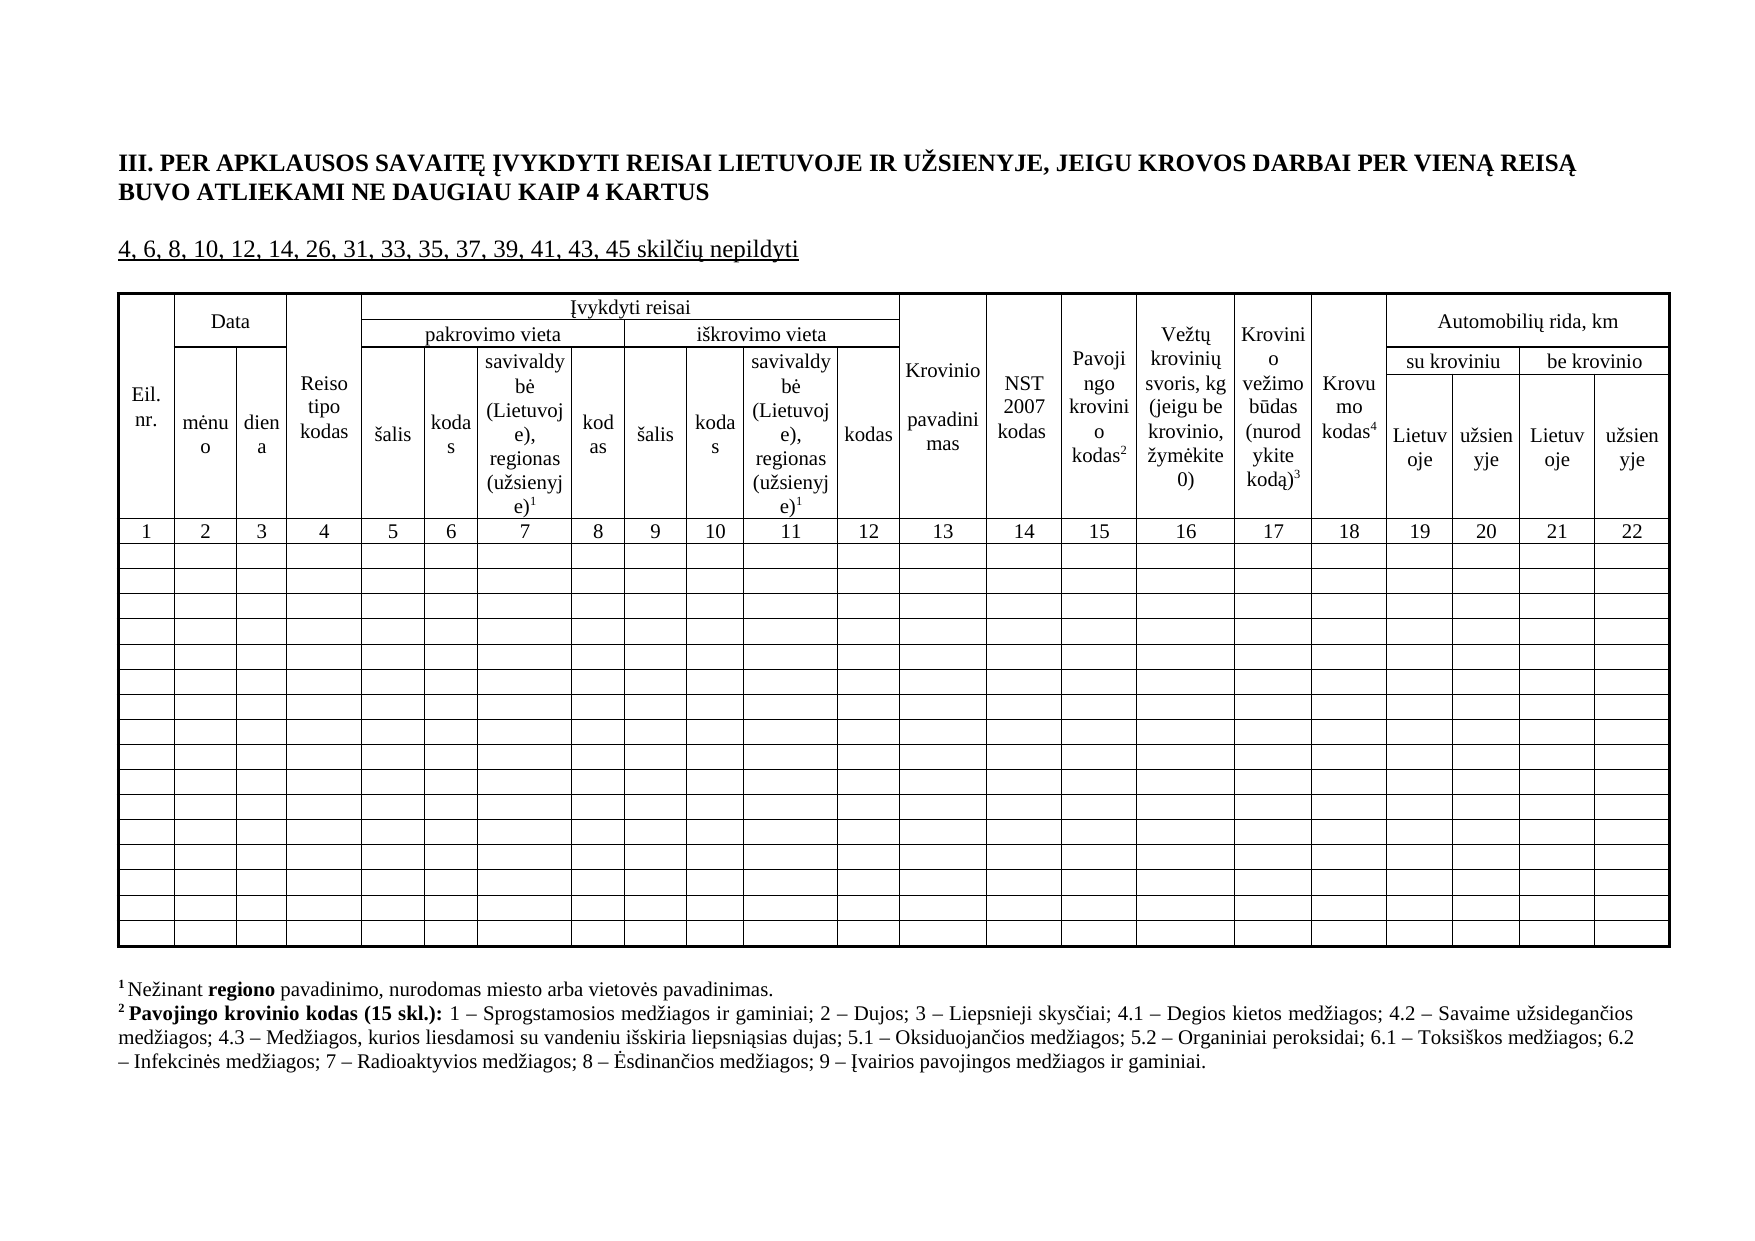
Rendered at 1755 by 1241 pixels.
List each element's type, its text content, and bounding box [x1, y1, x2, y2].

table_cell [425, 795, 477, 819]
table_cell [1312, 645, 1386, 668]
table_cell 7 [478, 519, 571, 543]
table_cell [900, 896, 986, 919]
table_cell [287, 770, 361, 794]
table_cell [987, 745, 1061, 769]
table_header Įvykdyti reisai [362, 295, 899, 319]
table_cell [744, 594, 837, 618]
table_cell [687, 870, 743, 894]
table_cell [1453, 870, 1519, 894]
table_cell [1062, 695, 1136, 719]
table_cell [1235, 645, 1311, 668]
table_cell 20 [1453, 519, 1519, 543]
table_cell [1312, 845, 1386, 869]
table_cell [687, 720, 743, 744]
table_cell [287, 645, 361, 668]
table_cell [1235, 745, 1311, 769]
table_cell [425, 921, 477, 945]
table_cell [1062, 569, 1136, 593]
table_cell [1595, 820, 1668, 844]
table_cell [744, 544, 837, 568]
table_cell [744, 795, 837, 819]
table_cell [572, 645, 624, 668]
table_cell 8 [572, 519, 624, 543]
table_cell [987, 569, 1061, 593]
table_header Reiso tipo kodas [287, 295, 361, 518]
table_cell [175, 896, 236, 919]
table_cell [625, 594, 686, 618]
table_cell [287, 820, 361, 844]
table_cell [175, 720, 236, 744]
table_cell 5 [362, 519, 424, 543]
table_cell [175, 870, 236, 894]
table_cell [1520, 544, 1594, 568]
table_cell [987, 720, 1061, 744]
table_cell [362, 645, 424, 668]
table_cell [1235, 845, 1311, 869]
table_cell [237, 720, 286, 744]
table_cell [425, 896, 477, 919]
table_cell [625, 795, 686, 819]
table_cell [900, 645, 986, 668]
table_cell [425, 645, 477, 668]
table_cell [572, 720, 624, 744]
table_cell [1235, 870, 1311, 894]
table_cell [687, 820, 743, 844]
table_cell [744, 820, 837, 844]
table_cell [572, 569, 624, 593]
table_cell [1595, 720, 1668, 744]
table_cell 18 [1312, 519, 1386, 543]
table_cell [744, 569, 837, 593]
table_cell [120, 720, 174, 744]
table_cell [362, 670, 424, 694]
table_cell [572, 670, 624, 694]
table_cell 6 [425, 519, 477, 543]
table_cell [362, 544, 424, 568]
table_cell [175, 645, 236, 668]
table_cell [1137, 770, 1234, 794]
table_cell [287, 594, 361, 618]
table_cell [478, 670, 571, 694]
table_cell [120, 921, 174, 945]
table_cell [625, 820, 686, 844]
table_cell [838, 820, 899, 844]
table_cell 1 [120, 519, 174, 543]
table_cell [1062, 745, 1136, 769]
table_cell [1235, 896, 1311, 919]
table_cell [687, 921, 743, 945]
table_cell [900, 670, 986, 694]
table_cell [1453, 695, 1519, 719]
table_cell [120, 544, 174, 568]
table_cell [838, 845, 899, 869]
table_cell [1520, 670, 1594, 694]
table_cell [1137, 745, 1234, 769]
table_cell [1453, 820, 1519, 844]
table_cell [362, 770, 424, 794]
table_cell [362, 619, 424, 643]
table_cell [1595, 645, 1668, 668]
table_cell [838, 544, 899, 568]
table_cell [478, 770, 571, 794]
table_cell [425, 820, 477, 844]
table_cell [1312, 670, 1386, 694]
table_cell [1062, 921, 1136, 945]
table_cell [478, 820, 571, 844]
table_cell [744, 645, 837, 668]
table_cell [425, 619, 477, 643]
table_cell [1387, 619, 1452, 643]
table_cell [1387, 645, 1452, 668]
table_cell [175, 770, 236, 794]
table_cell [1062, 594, 1136, 618]
table_cell [572, 870, 624, 894]
table_cell [1387, 720, 1452, 744]
table_cell [1595, 921, 1668, 945]
table_cell [425, 770, 477, 794]
table_cell [362, 921, 424, 945]
table_cell [1312, 896, 1386, 919]
table_cell mėnuo [175, 348, 236, 518]
table_cell [572, 921, 624, 945]
table_cell [744, 745, 837, 769]
table_cell [1453, 619, 1519, 643]
table_cell [478, 845, 571, 869]
table_cell [744, 921, 837, 945]
table_header Krovumo kodas4 [1312, 295, 1386, 518]
table_cell [572, 594, 624, 618]
table_cell [625, 921, 686, 945]
table_cell [1312, 569, 1386, 593]
table_cell [175, 569, 236, 593]
table_cell [1453, 594, 1519, 618]
table_cell [1387, 594, 1452, 618]
table_cell [625, 670, 686, 694]
table_cell [1595, 845, 1668, 869]
table_cell [900, 619, 986, 643]
table_cell diena [237, 348, 286, 518]
table_cell [838, 896, 899, 919]
table_cell [1312, 544, 1386, 568]
table_cell [425, 870, 477, 894]
table_cell [1387, 820, 1452, 844]
table_cell [1520, 921, 1594, 945]
table_cell [1137, 795, 1234, 819]
table_cell [625, 845, 686, 869]
table_cell [120, 645, 174, 668]
table_cell [287, 745, 361, 769]
table_cell [175, 795, 236, 819]
table_cell [478, 870, 571, 894]
table_cell [237, 619, 286, 643]
table_cell 21 [1520, 519, 1594, 543]
table_cell [120, 870, 174, 894]
table_cell [838, 645, 899, 668]
table_cell [744, 619, 837, 643]
table_cell [120, 745, 174, 769]
table_cell [572, 845, 624, 869]
table_cell [1137, 870, 1234, 894]
table_cell [1062, 820, 1136, 844]
table_cell [744, 720, 837, 744]
table_cell [237, 594, 286, 618]
table_cell [1312, 594, 1386, 618]
text 1 Nežinant regiono pavadinimo, nurodomas miesto arba vietovės pavadinimas. [118, 977, 1636, 1001]
table_cell 19 [1387, 519, 1452, 543]
table_cell [838, 670, 899, 694]
table_cell [1520, 820, 1594, 844]
table_cell [175, 544, 236, 568]
table_cell [120, 695, 174, 719]
table_cell 2 [175, 519, 236, 543]
table_cell [237, 896, 286, 919]
table_cell [1520, 845, 1594, 869]
table_cell [425, 845, 477, 869]
table_cell [1387, 544, 1452, 568]
table_cell [237, 795, 286, 819]
table_cell [838, 720, 899, 744]
table_cell [1387, 569, 1452, 593]
table_cell [625, 695, 686, 719]
table_cell [237, 921, 286, 945]
table_cell [1387, 921, 1452, 945]
table_cell [1520, 745, 1594, 769]
table_cell [1387, 670, 1452, 694]
table_cell [1062, 795, 1136, 819]
table_cell [900, 820, 986, 844]
table_cell [1312, 695, 1386, 719]
table_cell [362, 594, 424, 618]
table_cell [1137, 569, 1234, 593]
table_cell [744, 870, 837, 894]
table_cell [687, 745, 743, 769]
table_cell [1312, 770, 1386, 794]
table_cell [1312, 820, 1386, 844]
table_cell [625, 645, 686, 668]
table_cell [838, 619, 899, 643]
table_cell [120, 770, 174, 794]
table_cell [900, 795, 986, 819]
table_cell [1137, 645, 1234, 668]
table_cell kodas [838, 348, 899, 518]
table_cell [987, 896, 1061, 919]
table_cell [1595, 870, 1668, 894]
table_cell [478, 695, 571, 719]
table_cell [987, 820, 1061, 844]
table_cell [1595, 544, 1668, 568]
table_cell 15 [1062, 519, 1136, 543]
table_cell [1453, 845, 1519, 869]
text 2 Pavojingo krovinio kodas (15 skl.): 1 – Sprogstamosios medžiagos ir gaminiai; 2 – Dujos; 3 – Liepsnieji skysčiai; 4.1 – Degios kietos medžiagos; 4.2 – Savaime užsidegančios medžiagos; 4.3 – Medžiagos, kurios liesdamosi su vandeniu išskiria liepsniąsias dujas; 5.1 – Oksiduojančios medžiagos; 5.2 – Organiniai peroksidai; 6.1 – Toksiškos medžiagos; 6.2 – Infekcinės medžiagos; 7 – Radioaktyvios medžiagos; 8 – Ėsdinančios medžiagos; 9 – Įvairios pavojingos medžiagos ir gaminiai. [118, 1001, 1636, 1073]
table_header Krovinio vežimo būdas (nurodykite kodą)3 [1235, 295, 1311, 518]
table_cell savivaldybė (Lietuvoje), regionas (užsienyje)1 [478, 348, 571, 518]
table_cell [1595, 745, 1668, 769]
table_cell [572, 770, 624, 794]
table_cell [425, 569, 477, 593]
table_cell [478, 795, 571, 819]
table_cell [1137, 921, 1234, 945]
table_cell [237, 870, 286, 894]
table_cell [987, 695, 1061, 719]
table_cell [1453, 770, 1519, 794]
table_cell [1453, 921, 1519, 945]
table_cell [287, 619, 361, 643]
table_cell iškrovimo vieta [625, 320, 899, 346]
table_cell [625, 720, 686, 744]
table_cell 3 [237, 519, 286, 543]
table_cell [287, 921, 361, 945]
table_cell [120, 619, 174, 643]
table_cell [478, 645, 571, 668]
table_cell kodas [572, 348, 624, 518]
table_cell [1312, 745, 1386, 769]
table_cell [625, 870, 686, 894]
table_cell [1453, 569, 1519, 593]
table_cell [900, 770, 986, 794]
table_cell kodas [425, 348, 477, 518]
table_cell [1137, 720, 1234, 744]
table_cell [237, 569, 286, 593]
table_cell [687, 594, 743, 618]
table_header Data [175, 295, 286, 346]
table_cell [237, 820, 286, 844]
table_cell [175, 670, 236, 694]
table_cell [1520, 594, 1594, 618]
table_cell [987, 594, 1061, 618]
table_cell [287, 544, 361, 568]
table_cell [425, 720, 477, 744]
table_cell [1453, 795, 1519, 819]
table_cell [1520, 645, 1594, 668]
table_cell [744, 896, 837, 919]
table_cell [120, 594, 174, 618]
table_cell [987, 645, 1061, 668]
table_cell [1137, 845, 1234, 869]
table_cell [687, 619, 743, 643]
table_cell [900, 845, 986, 869]
table_cell [687, 645, 743, 668]
table_cell [1387, 695, 1452, 719]
table_cell [120, 820, 174, 844]
table_cell [900, 544, 986, 568]
table_cell [175, 921, 236, 945]
table_cell [1235, 569, 1311, 593]
table_cell [1235, 670, 1311, 694]
table_cell Lietuvoje [1387, 375, 1452, 518]
table_cell 10 [687, 519, 743, 543]
table_cell [572, 745, 624, 769]
table_cell 17 [1235, 519, 1311, 543]
table_cell [900, 921, 986, 945]
table_cell [987, 795, 1061, 819]
table_cell [838, 870, 899, 894]
table_cell [362, 896, 424, 919]
table_cell [287, 695, 361, 719]
table_cell [687, 795, 743, 819]
table_cell [1387, 770, 1452, 794]
table_cell [478, 569, 571, 593]
table_cell [1387, 870, 1452, 894]
table_cell [1387, 845, 1452, 869]
table_cell [1520, 870, 1594, 894]
table_cell [1595, 896, 1668, 919]
table_cell [1062, 870, 1136, 894]
table_cell [1062, 720, 1136, 744]
table_cell [478, 544, 571, 568]
table_cell Lietuvoje [1520, 375, 1594, 518]
table_cell [625, 619, 686, 643]
table_cell [1312, 870, 1386, 894]
table_cell [987, 770, 1061, 794]
table_cell [744, 695, 837, 719]
table_cell [362, 720, 424, 744]
table_cell [1137, 670, 1234, 694]
table_cell [425, 745, 477, 769]
table_cell [1387, 896, 1452, 919]
table_cell [237, 544, 286, 568]
table_cell [237, 670, 286, 694]
table_cell [1453, 544, 1519, 568]
table_cell [175, 594, 236, 618]
table_cell [625, 745, 686, 769]
table_cell užsienyje [1595, 375, 1668, 518]
table_cell [900, 569, 986, 593]
table_cell [1137, 695, 1234, 719]
table_cell [287, 569, 361, 593]
table_cell [175, 695, 236, 719]
table_cell [572, 619, 624, 643]
table_cell 14 [987, 519, 1061, 543]
table_cell [478, 594, 571, 618]
table_cell [478, 619, 571, 643]
table_cell [478, 896, 571, 919]
table_cell [687, 569, 743, 593]
table_cell [838, 594, 899, 618]
table_cell [1312, 720, 1386, 744]
table_cell [900, 745, 986, 769]
table_cell [287, 845, 361, 869]
table_cell [362, 569, 424, 593]
table_cell [1235, 695, 1311, 719]
table_cell [287, 795, 361, 819]
table_cell [1235, 594, 1311, 618]
table_cell [1453, 670, 1519, 694]
table_cell [362, 870, 424, 894]
table_cell [287, 896, 361, 919]
table_cell [1137, 820, 1234, 844]
table_cell [425, 670, 477, 694]
table_cell [362, 695, 424, 719]
table_cell [120, 845, 174, 869]
table_cell [625, 896, 686, 919]
table_cell [1595, 670, 1668, 694]
table_cell [987, 845, 1061, 869]
table_cell [425, 544, 477, 568]
table_cell [625, 544, 686, 568]
table_header Pavojingo krovinio kodas2 [1062, 295, 1136, 518]
table_cell kodas [687, 348, 743, 518]
table_cell [838, 745, 899, 769]
table_cell [1520, 695, 1594, 719]
table_cell savivaldybė (Lietuvoje), regionas (užsienyje)1 [744, 348, 837, 518]
table_cell [838, 921, 899, 945]
table_cell [1137, 619, 1234, 643]
table_cell [175, 845, 236, 869]
table_cell [1235, 770, 1311, 794]
table_cell [1235, 820, 1311, 844]
table_cell 11 [744, 519, 837, 543]
table_cell [900, 720, 986, 744]
table_cell [987, 544, 1061, 568]
table_cell [1520, 619, 1594, 643]
table_cell [1062, 619, 1136, 643]
table_cell [1062, 845, 1136, 869]
table_cell [572, 544, 624, 568]
table_cell [687, 670, 743, 694]
table_cell [1595, 594, 1668, 618]
table_cell [175, 745, 236, 769]
table_cell [1137, 594, 1234, 618]
table_cell [900, 870, 986, 894]
table_cell [425, 695, 477, 719]
table_cell [237, 845, 286, 869]
table_cell [1062, 670, 1136, 694]
table_cell [120, 569, 174, 593]
table_cell [687, 695, 743, 719]
table_cell [572, 820, 624, 844]
table_cell [425, 594, 477, 618]
table_cell [1235, 619, 1311, 643]
table_cell [1137, 896, 1234, 919]
table_cell [625, 569, 686, 593]
table_cell [237, 645, 286, 668]
table_cell [1520, 896, 1594, 919]
table_cell [900, 695, 986, 719]
table_cell [687, 845, 743, 869]
table_cell 4 [287, 519, 361, 543]
table_cell [1595, 770, 1668, 794]
table_cell [1137, 544, 1234, 568]
table_cell [237, 745, 286, 769]
table_cell [175, 820, 236, 844]
table_cell 16 [1137, 519, 1234, 543]
table_cell [362, 745, 424, 769]
table_cell [1595, 695, 1668, 719]
table_cell [687, 770, 743, 794]
table_cell [900, 594, 986, 618]
table_cell [1595, 795, 1668, 819]
table_cell [120, 896, 174, 919]
table_cell [1312, 619, 1386, 643]
table_cell [478, 921, 571, 945]
table_cell [1520, 720, 1594, 744]
table_cell [1062, 896, 1136, 919]
table_cell [625, 770, 686, 794]
table_cell [1387, 745, 1452, 769]
table_cell [478, 720, 571, 744]
table_cell [1520, 770, 1594, 794]
table_cell [838, 569, 899, 593]
table_cell [838, 695, 899, 719]
table_header Vežtų krovinių svoris, kg (jeigu be krovinio, žymėkite 0) [1137, 295, 1234, 518]
table_cell [838, 770, 899, 794]
table_cell [237, 695, 286, 719]
table_cell 22 [1595, 519, 1668, 543]
text 4, 6, 8, 10, 12, 14, 26, 31, 33, 35, 37, 39, 41, 43, 45 skilčių nepildyti [118, 234, 1636, 263]
table_cell [744, 845, 837, 869]
text III. Per apklausos savaitę įvykdyti reisai Lietuvoje ir užsienyje, jeigu krovos darbai PER VIENĄ REISĄ buvo atliekami ne daugiau kaip 4 kartus [118, 148, 1636, 206]
table_cell [987, 670, 1061, 694]
table_cell 9 [625, 519, 686, 543]
table_cell [1453, 720, 1519, 744]
table_cell [838, 795, 899, 819]
table_cell [1312, 921, 1386, 945]
table_cell [1062, 544, 1136, 568]
table_cell [1453, 645, 1519, 668]
table_cell [572, 795, 624, 819]
table_cell 13 [900, 519, 986, 543]
table_cell [1235, 544, 1311, 568]
table_cell [1387, 795, 1452, 819]
table_cell [987, 619, 1061, 643]
table_cell [1235, 795, 1311, 819]
table_header Eil. nr. [120, 295, 174, 518]
table_cell [1312, 795, 1386, 819]
table_cell [478, 745, 571, 769]
table_cell [744, 670, 837, 694]
table_cell [120, 670, 174, 694]
table_cell šalis [625, 348, 686, 518]
table_cell [687, 544, 743, 568]
table_cell [1235, 921, 1311, 945]
table_cell šalis [362, 348, 424, 518]
table_cell [1235, 720, 1311, 744]
table_cell užsienyje [1453, 375, 1519, 518]
table_cell [572, 896, 624, 919]
table_cell [120, 795, 174, 819]
table_cell [237, 770, 286, 794]
table_cell [362, 795, 424, 819]
table_cell [687, 896, 743, 919]
table_cell [1062, 770, 1136, 794]
table_cell [987, 870, 1061, 894]
table_cell [1520, 569, 1594, 593]
table_cell su kroviniu [1387, 348, 1519, 373]
table_cell [287, 870, 361, 894]
table_cell [362, 820, 424, 844]
table_cell [287, 670, 361, 694]
table_cell [1595, 619, 1668, 643]
table_header Automobilių rida, km [1387, 295, 1668, 346]
table_cell [175, 619, 236, 643]
table_header NST 2007 kodas [987, 295, 1061, 518]
table_cell pakrovimo vieta [362, 320, 624, 346]
table_cell [1453, 896, 1519, 919]
table_cell [987, 921, 1061, 945]
table_cell [1595, 569, 1668, 593]
table_cell [362, 845, 424, 869]
table_cell be krovinio [1520, 348, 1668, 373]
table_cell [744, 770, 837, 794]
table_cell [1520, 795, 1594, 819]
table_header Krovinio pavadinimas [900, 295, 986, 518]
table_cell [1453, 745, 1519, 769]
table_cell [572, 695, 624, 719]
table_cell [1062, 645, 1136, 668]
table_cell 12 [838, 519, 899, 543]
table_cell [287, 720, 361, 744]
